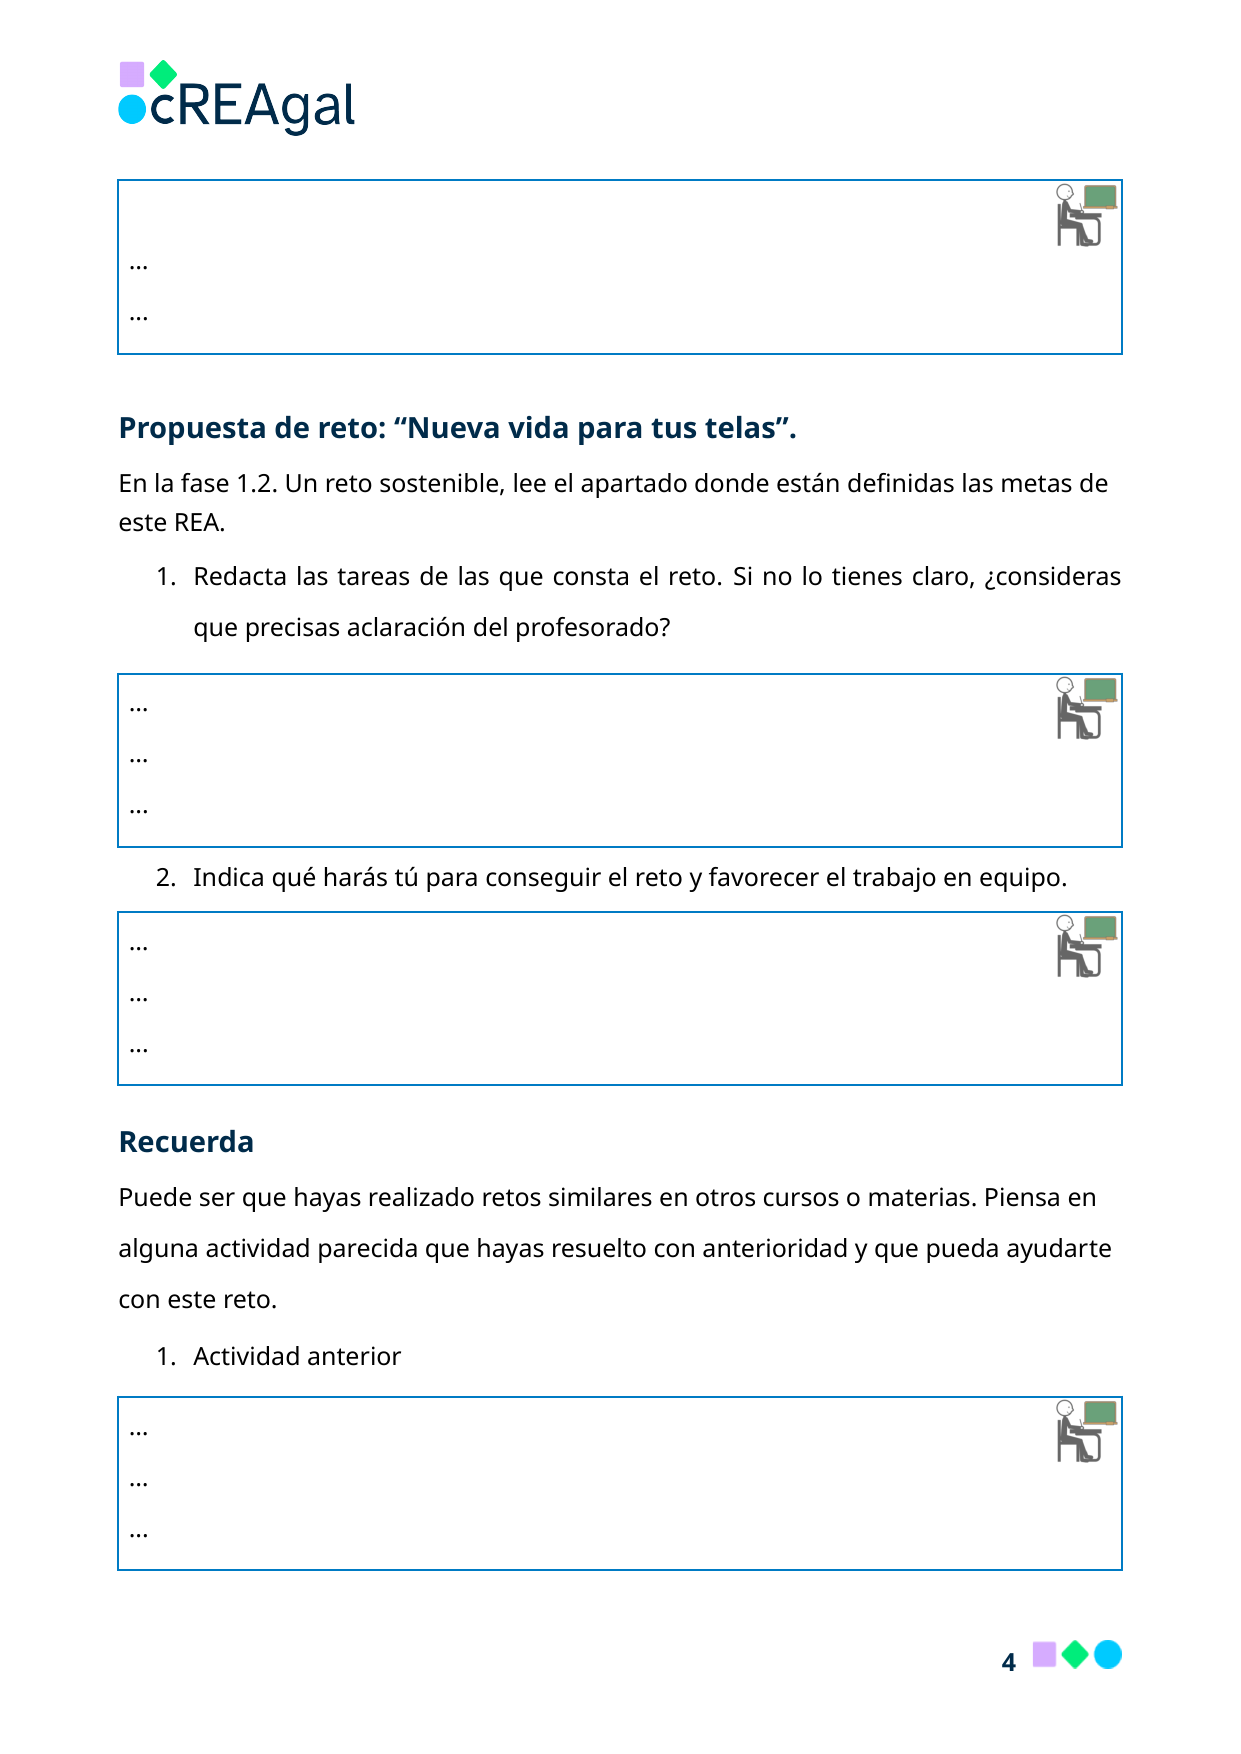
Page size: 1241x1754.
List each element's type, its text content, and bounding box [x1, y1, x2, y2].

table_header … … ... [119, 675, 1121, 846]
picture [1032, 1640, 1105, 1669]
picture [1111, 1657, 1122, 1669]
subtitle Propuesta de reto: “Nueva vida para tus telas”. [118, 408, 1122, 447]
picture [118, 60, 355, 136]
text En la fase 1.2. Un reto sostenible, lee el apartado donde están definidas las metas de este REA. [118, 466, 1122, 539]
table_header … ... [119, 181, 1121, 352]
table_header … … ... [119, 1398, 1121, 1569]
text Puede ser que hayas realizado retos similares en otros cursos o materias. Piensa en alguna actividad parecida que hayas resuelto con anterioridad y que pueda ayudarte con este reto. [118, 1179, 1122, 1316]
picture [1112, 1640, 1122, 1651]
table_header … … ... [119, 913, 1121, 1084]
list Actividad anterior [156, 1339, 1122, 1373]
list Redacta las tareas de las que consta el reto. Si no lo tienes claro, ¿consideras que precisas aclaración del profesorado? [156, 559, 1122, 644]
list Indica qué harás tú para conseguir el reto y favorecer el trabajo en equipo. [156, 860, 1122, 894]
subtitle Recuerda [118, 1122, 1122, 1161]
